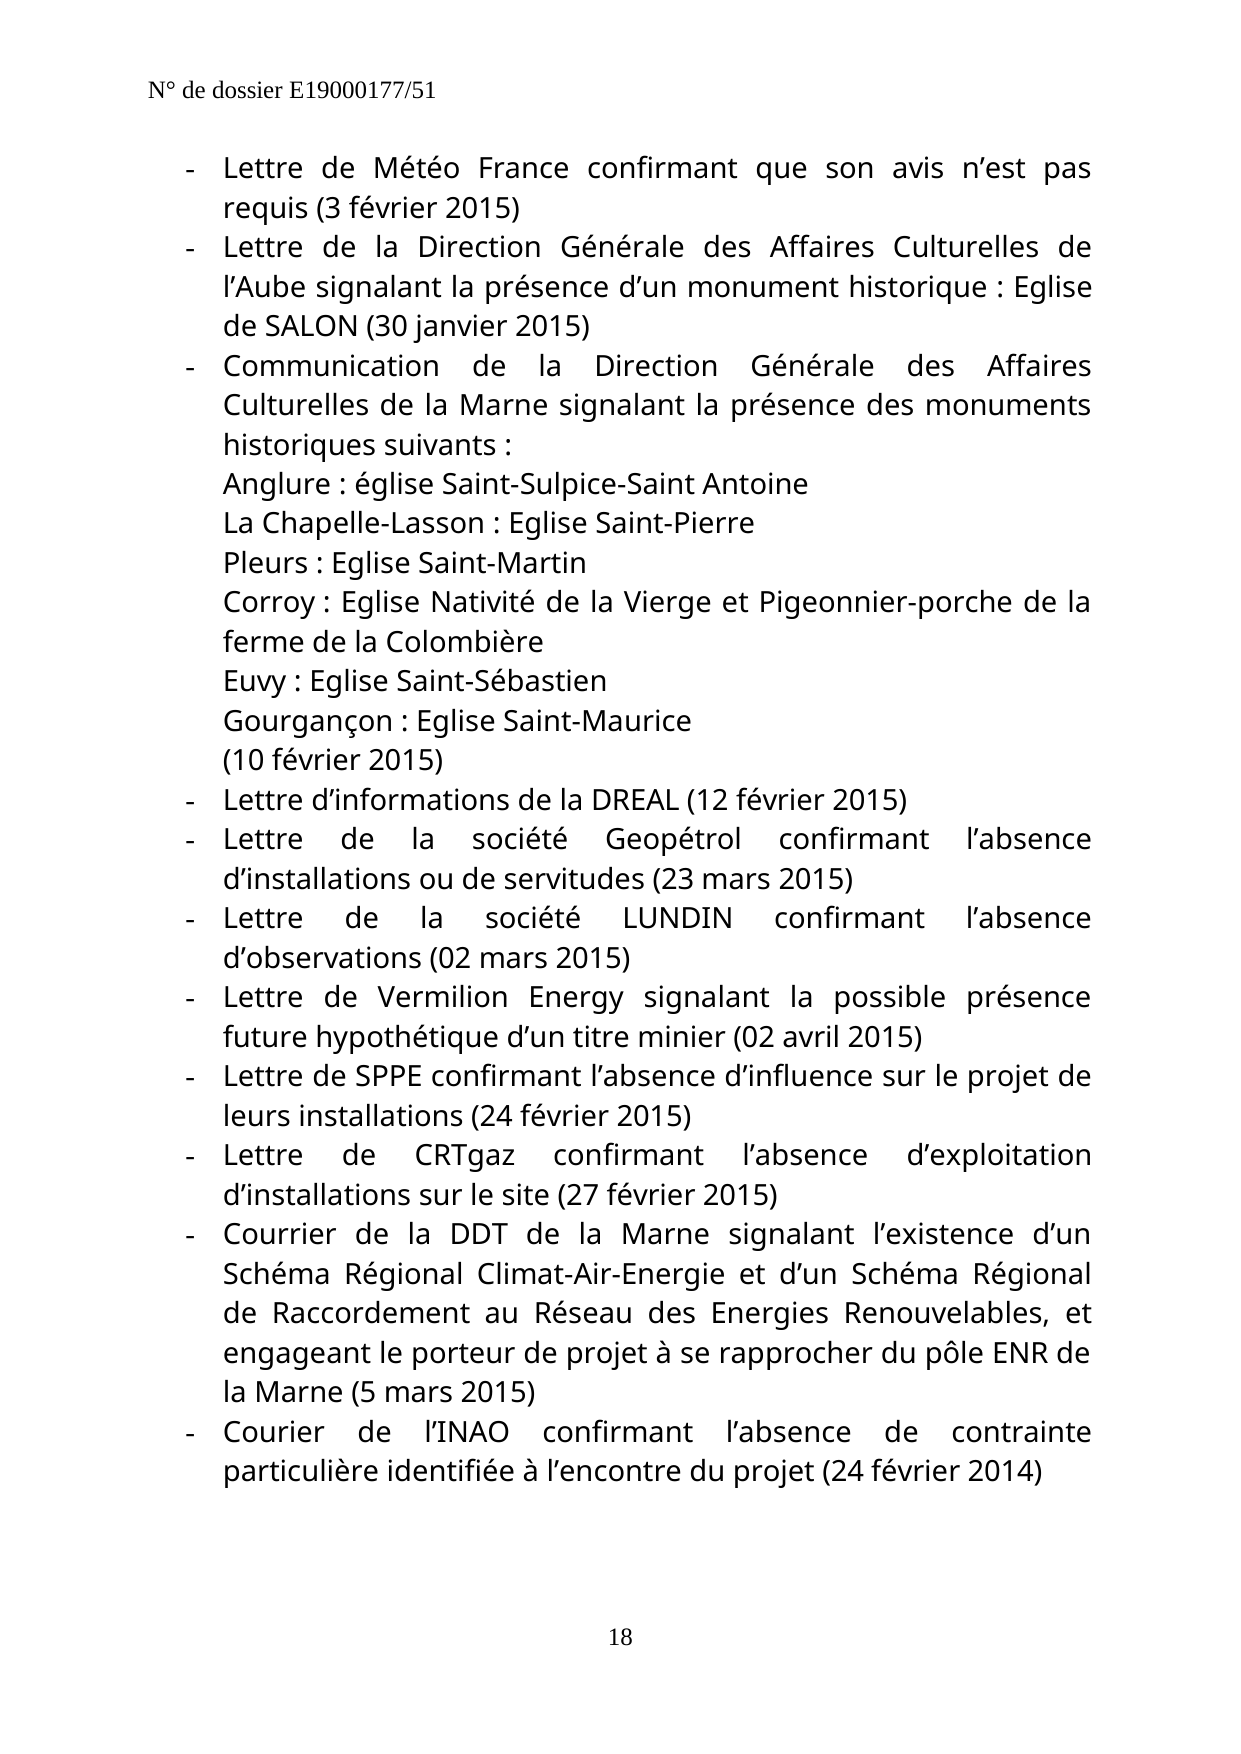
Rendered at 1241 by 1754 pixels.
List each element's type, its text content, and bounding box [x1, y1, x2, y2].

list Lettre de la société LUNDIN confirmant l’absence d’observations (02 mars 2015) [185, 898, 1093, 977]
list Communication de la Direction Générale des Affaires Culturelles de la Marne signalant la présence des monuments historiques suivants : [185, 345, 1093, 463]
text Pleurs : Eglise Saint-Martin [223, 542, 1093, 582]
text Anglure : église Saint-Sulpice-Saint Antoine [223, 463, 1093, 503]
list Lettre de Vermilion Energy signalant la possible présence future hypothétique d’un titre minier (02 avril 2015) [185, 977, 1093, 1056]
list Lettre d’informations de la DREAL (12 février 2015) [185, 779, 1093, 819]
text Corroy : Eglise Nativité de la Vierge et Pigeonnier-porche de la ferme de la Colombière [223, 582, 1093, 661]
text Euvy : Eglise Saint-Sébastien [223, 661, 1093, 700]
list Lettre de la Direction Générale des Affaires Culturelles de l’Aube signalant la présence d’un monument historique : Eglise de SALON (30 janvier 2015) [185, 227, 1093, 345]
list Lettre de CRTgaz confirmant l’absence d’exploitation d’installations sur le site (27 février 2015) [185, 1134, 1093, 1213]
list Courier de l’INAO confirmant l’absence de contrainte particulière identifiée à l’encontre du projet (24 février 2014) [185, 1411, 1093, 1490]
text Gourgançon : Eglise Saint-Maurice [223, 700, 1093, 740]
text (10 février 2015) [223, 740, 1093, 779]
list Lettre de Météo France confirmant que son avis n’est pas requis (3 février 2015) [185, 148, 1093, 227]
text La Chapelle-Lasson : Eglise Saint-Pierre [223, 503, 1093, 542]
list Courrier de la DDT de la Marne signalant l’existence d’un Schéma Régional Climat-Air-Energie et d’un Schéma Régional de Raccordement au Réseau des Energies Renouvelables, et engageant le porteur de projet à se rapprocher du pôle ENR de la Marne (5 mars 2015) [185, 1213, 1093, 1411]
list Lettre de la société Geopétrol confirmant l’absence d’installations ou de servitudes (23 mars 2015) [185, 819, 1093, 898]
list Lettre de SPPE confirmant l’absence d’influence sur le projet de leurs installations (24 février 2015) [185, 1056, 1093, 1134]
